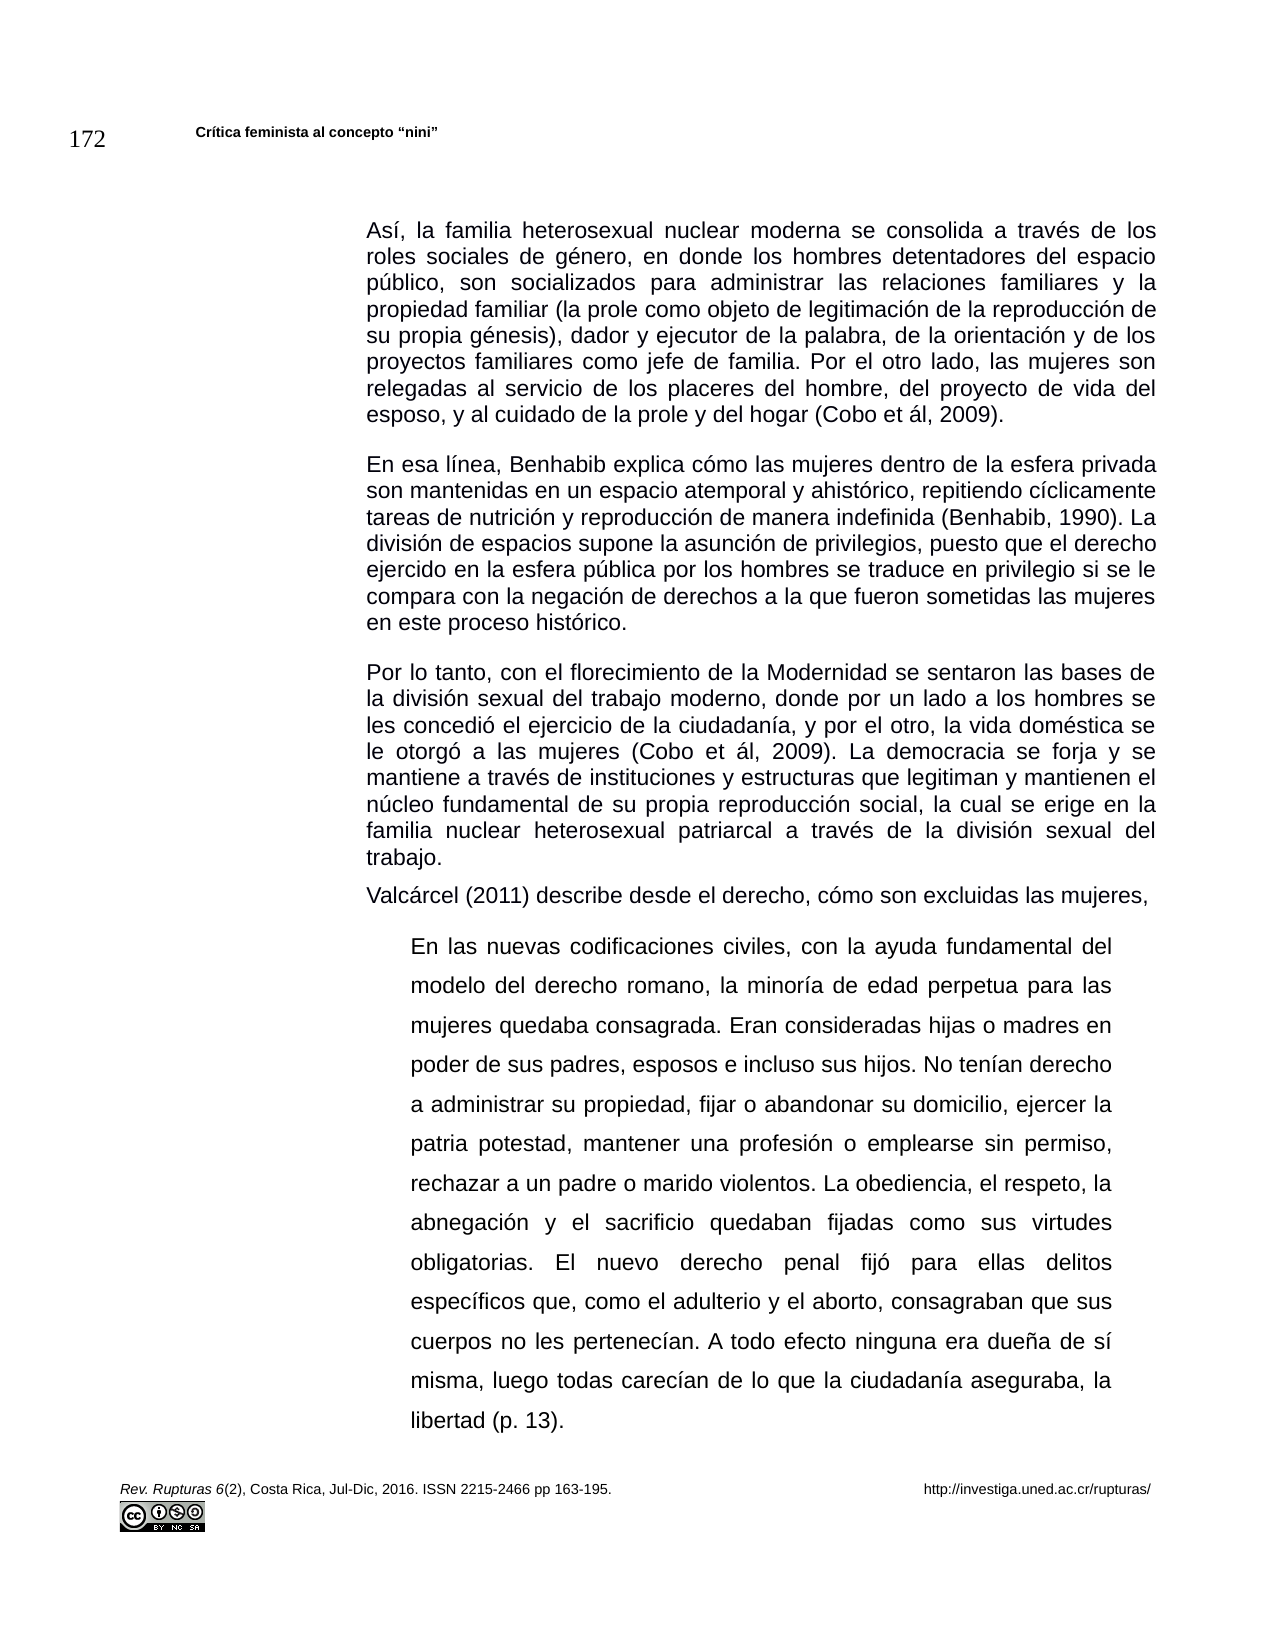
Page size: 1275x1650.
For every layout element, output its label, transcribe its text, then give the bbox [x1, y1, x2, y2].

text En las nuevas codificaciones civiles, con la ayuda fundamental del modelo del derecho romano, la minoría de edad perpetua para las mujeres quedaba consagrada. Eran consideradas hijas o madres en poder de sus padres, esposos e incluso sus hijos. No tenían derecho a administrar su propiedad, fijar o abandonar su domicilio, ejercer la patria potestad, mantener una profesión o emplearse sin permiso, rechazar a un padre o marido violentos. La obediencia, el respeto, la abnegación y el sacrificio quedaban fijadas como sus virtudes obligatorias. El nuevo derecho penal fijó para ellas delitos específicos que, como el adulterio y el aborto, consagraban que sus cuerpos no les pertenecían. A todo efecto ninguna era dueña de sí misma, luego todas carecían de lo que la ciudadanía aseguraba, la libertad (p. 13). [410, 933, 1113, 1433]
picture [119, 1501, 205, 1532]
text Así, la familia heterosexual nuclear moderna se consolida a través de los roles sociales de género, en donde los hombres detentadores del espacio público, son socializados para administrar las relaciones familiares y la propiedad familiar (la prole como objeto de legitimación de la reproducción de su propia génesis), dador y ejecutor de la palabra, de la orientación y de los proyectos familiares como jefe de familia. Por el otro lado, las mujeres son relegadas al servicio de los placeres del hombre, del proyecto de vida del esposo, y al cuidado de la prole y del hogar (Cobo et ál, 2009). [366, 217, 1157, 427]
text Por lo tanto, con el florecimiento de la Modernidad se sentaron las bases de la división sexual del trabajo moderno, donde por un lado a los hombres se les concedió el ejercicio de la ciudadanía, y por el otro, la vida doméstica se le otorgó a las mujeres (Cobo et ál, 2009). La democracia se forja y se mantiene a través de instituciones y estructuras que legitiman y mantienen el núcleo fundamental de su propia reproducción social, la cual se erige en la familia nuclear heterosexual patriarcal a través de la división sexual del trabajo. [366, 659, 1157, 870]
text Valcárcel (2011) describe desde el derecho, cómo son excluidas las mujeres, [366, 882, 1157, 908]
text En esa línea, Benhabib explica cómo las mujeres dentro de la esfera privada son mantenidas en un espacio atemporal y ahistórico, repitiendo cíclicamente tareas de nutrición y reproducción de manera indefinida (Benhabib, 1990). La división de espacios supone la asunción de privilegios, puesto que el derecho ejercido en la esfera pública por los hombres se traduce en privilegio si se le compara con la negación de derechos a la que fueron sometidas las mujeres en este proceso histórico. [366, 451, 1157, 635]
